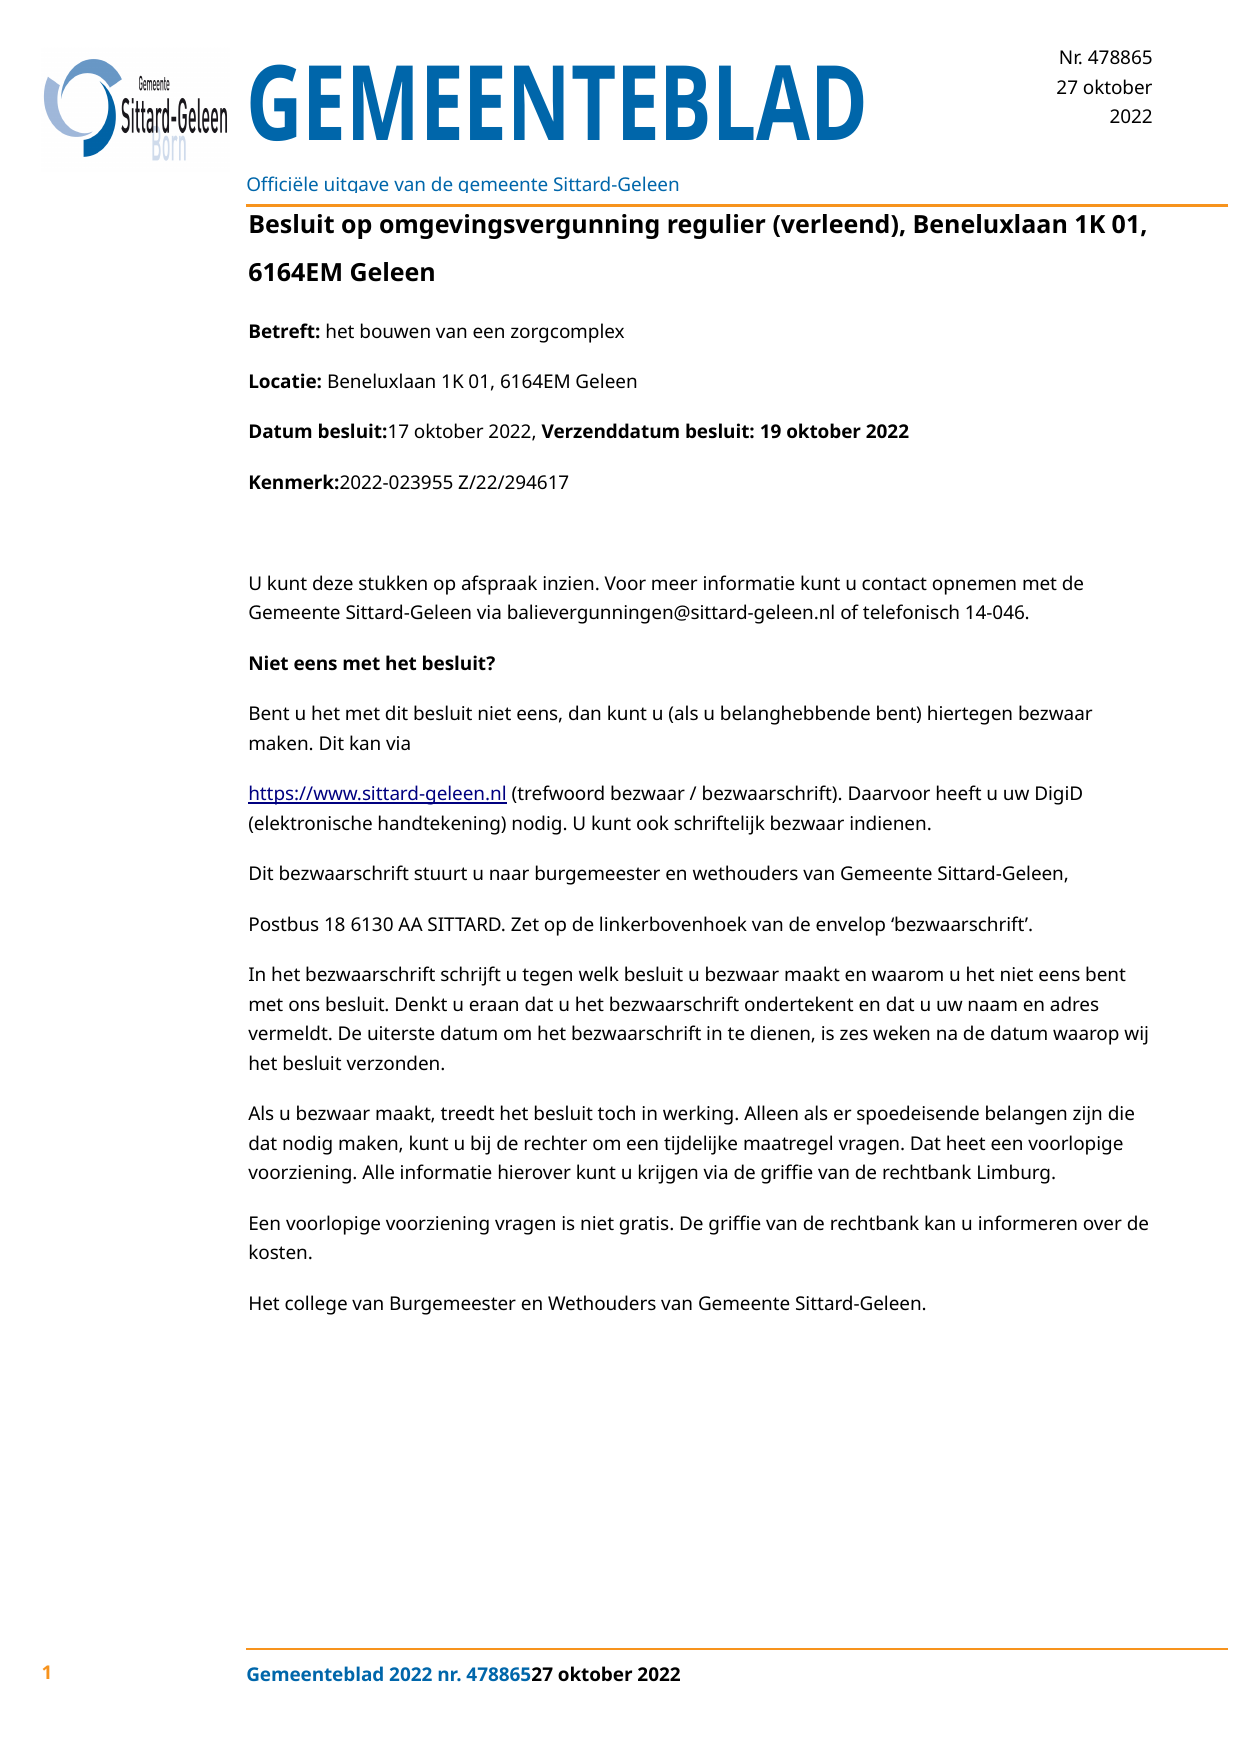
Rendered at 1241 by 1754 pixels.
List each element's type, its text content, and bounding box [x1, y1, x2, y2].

text In het bezwaarschrift schrijft u tegen welk besluit u bezwaar maakt en waarom u het niet eens bent met ons besluit. Denkt u eraan dat u het bezwaarschrift ondertekent en dat u uw naam en adres vermeldt. De uiterste datum om het bezwaarschrift in te dienen, is zes weken na de datum waarop wij het besluit verzonden. [248, 961, 1152, 1076]
text Locatie: Beneluxlaan 1K 01, 6164EM Geleen [248, 368, 1152, 394]
text Besluit op omgevingsvergunning regulier (verleend), Beneluxlaan 1K 01, 6164EM Geleen [248, 207, 1152, 288]
text Niet eens met het besluit? [248, 650, 1152, 676]
text Bent u het met dit besluit niet eens, dan kunt u (als u belanghebbende bent) hiertegen bezwaar maken. Dit kan via [248, 700, 1152, 756]
text https://www.sittard-geleen.nl (trefwoord bezwaar / bezwaarschrift). Daarvoor heeft u uw DigiD (elektronische handtekening) nodig. U kunt ook schriftelijk bezwaar indienen. [248, 780, 1152, 836]
picture [41, 47, 231, 172]
text Het college van Burgemeester en Wethouders van Gemeente Sittard-Geleen. [248, 1290, 1152, 1316]
text U kunt deze stukken op afspraak inzien. Voor meer informatie kunt u contact opnemen met de Gemeente Sittard-Geleen via balievergunningen@sittard-geleen.nl of telefonisch 14-046. [248, 570, 1152, 625]
text Betreft: het bouwen van een zorgcomplex [248, 318, 1152, 344]
text Postbus 18 6130 AA SITTARD. Zet op de linkerbovenhoek van de envelop ‘bezwaarschrift’. [248, 911, 1152, 937]
text Datum besluit:17 oktober 2022, Verzenddatum besluit: 19 oktober 2022 [248, 419, 1152, 444]
text Dit bezwaarschrift stuurt u naar burgemeester en wethouders van Gemeente Sittard-Geleen, [248, 860, 1152, 886]
text Als u bezwaar maakt, treedt het besluit toch in werking. Alleen als er spoedeisende belangen zijn die dat nodig maken, kunt u bij de rechter om een tijdelijke maatregel vragen. Dat heet een voorlopige voorziening. Alle informatie hierover kunt u krijgen via de griffie van de rechtbank Limburg. [248, 1100, 1152, 1185]
text Een voorlopige voorziening vragen is niet gratis. De griffie van de rechtbank kan u informeren over de kosten. [248, 1210, 1152, 1265]
text Kenmerk:2022-023955 Z/22/294617 [248, 469, 1152, 495]
